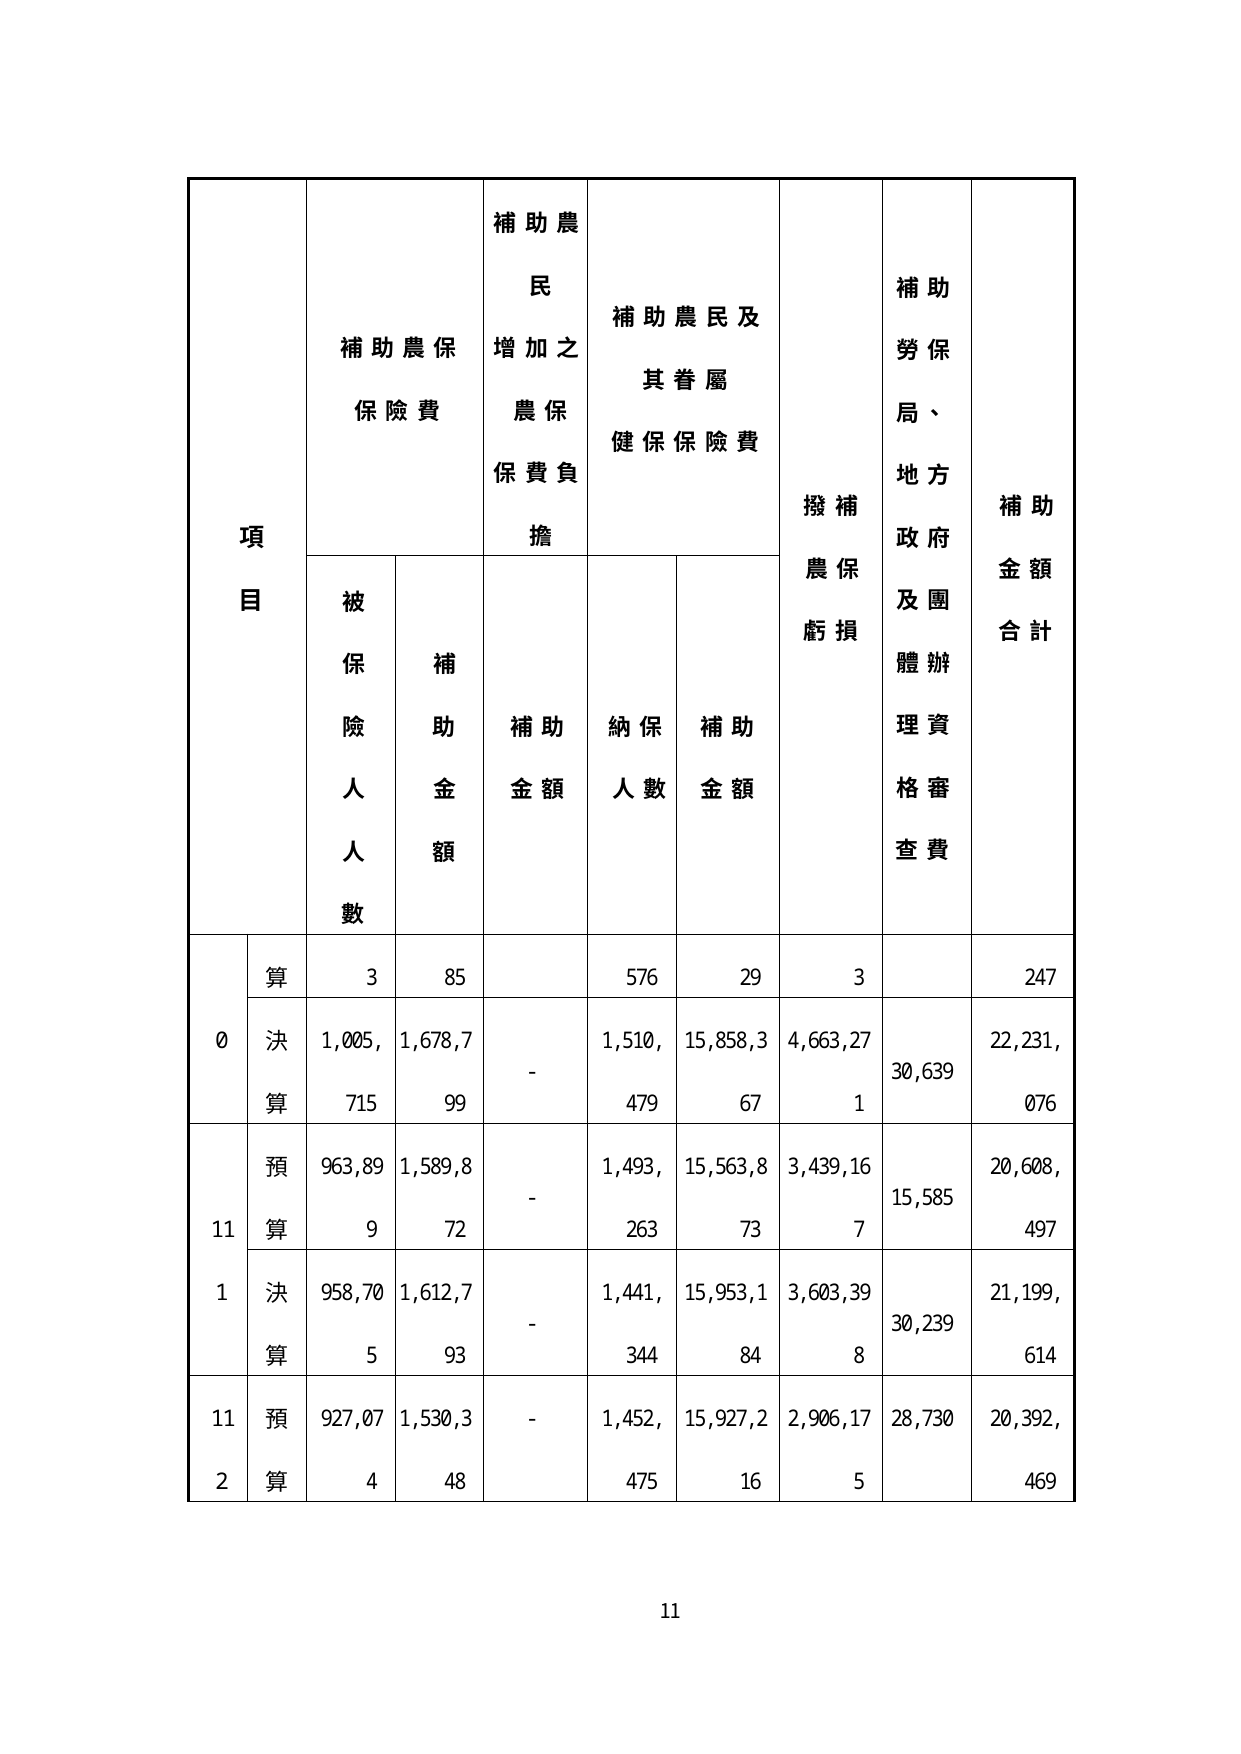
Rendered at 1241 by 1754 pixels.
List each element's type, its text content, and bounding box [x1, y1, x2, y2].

table_cell 15,927,216 [677, 1376, 779, 1501]
table_cell 21,199,614 [972, 1250, 1073, 1375]
table_cell 1,005,715 [307, 998, 395, 1123]
table_cell 927,074 [307, 1376, 395, 1501]
table_cell 958,705 [307, 1250, 395, 1375]
table_cell 30,639 [883, 998, 971, 1123]
table_cell 963,899 [307, 1124, 395, 1249]
table_cell 15,563,873 [677, 1124, 779, 1249]
table_cell 15,858,367 [677, 998, 779, 1123]
table_cell 納保人數 [588, 556, 676, 933]
table_cell 1,678,799 [396, 998, 483, 1123]
table_cell 1,441,344 [588, 1250, 676, 1375]
table_cell 1,510,479 [588, 998, 676, 1123]
table_cell 247 [972, 935, 1073, 997]
table_header 補助農保保險費 [307, 180, 483, 555]
table_cell - [484, 1376, 587, 1501]
table_cell 1,452,475 [588, 1376, 676, 1501]
table_cell 決算 [248, 998, 306, 1123]
table_header 項 目 [190, 180, 306, 933]
table_cell 3,439,167 [780, 1124, 882, 1249]
table_cell 28,730 [883, 1376, 971, 1501]
table_cell - [484, 935, 587, 997]
table_cell 20,392,469 [972, 1376, 1073, 1501]
table_cell 預算 [248, 1124, 306, 1249]
table_cell 1,589,872 [396, 1124, 483, 1249]
table_cell - [484, 1124, 587, 1249]
table_cell 576 [588, 935, 676, 997]
table_cell 決算 [248, 1250, 306, 1375]
table_cell 被保險人人數 [307, 556, 395, 933]
table_cell 4,663,271 [780, 998, 882, 1123]
table_header 補助勞保局、地方政府及團體辦理資格審查費 [883, 180, 971, 933]
table_cell 1,493,263 [588, 1124, 676, 1249]
table_header 撥補 農保虧損 [780, 180, 882, 933]
table_cell 1,612,793 [396, 1250, 483, 1375]
table_header 補助金額 合計 [972, 180, 1073, 933]
table_cell 30,239 [883, 1250, 971, 1375]
table_cell 3,603,398 [780, 1250, 882, 1375]
table_cell 1,530,348 [396, 1376, 483, 1501]
table_cell 85 [396, 935, 483, 997]
table_cell 20,608,497 [972, 1124, 1073, 1249]
table_cell 補助 金額 [484, 556, 587, 933]
table_cell 2,906,175 [780, 1376, 882, 1501]
table_cell 3 [780, 935, 882, 997]
table_cell 29 [677, 935, 779, 997]
table_cell 111 [190, 1124, 247, 1375]
table_cell [883, 935, 971, 997]
table_cell 3 [307, 935, 395, 997]
table_header 補助農民及其眷屬 健保保險費 [588, 180, 779, 555]
table_cell 15,585 [883, 1124, 971, 1249]
table_cell 預算 [248, 1376, 306, 1501]
table_cell - [484, 1250, 587, 1375]
table_cell 補助 金額 [677, 556, 779, 933]
table_cell 112 [190, 1376, 247, 1501]
table_cell - [484, 998, 587, 1123]
table_cell 15,953,184 [677, 1250, 779, 1375]
table_cell 22,231,076 [972, 998, 1073, 1123]
table_cell 補助 金額 [396, 556, 483, 933]
table_cell 0 [190, 935, 247, 1123]
table_cell 算 [248, 935, 306, 997]
table_header 補助農民 增加之農保 保費負擔 [484, 180, 587, 555]
